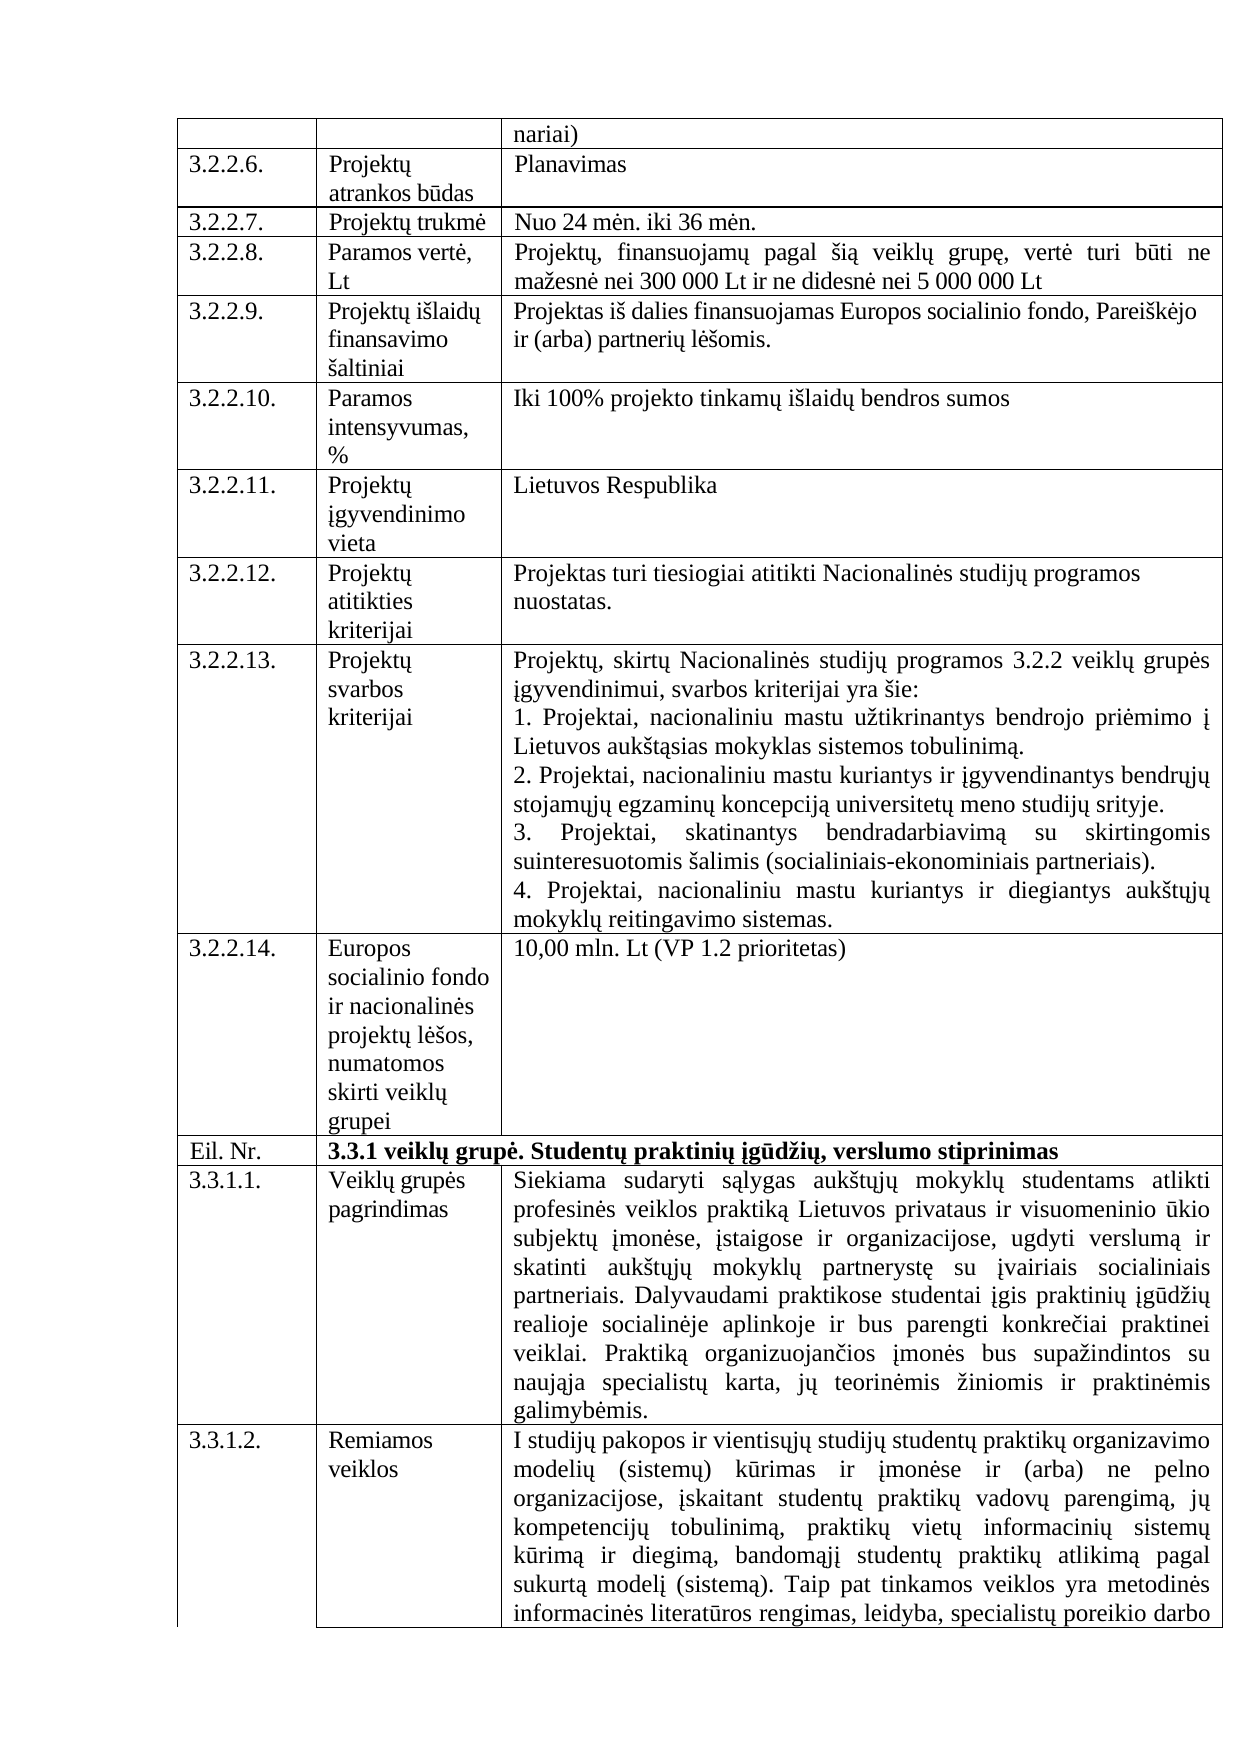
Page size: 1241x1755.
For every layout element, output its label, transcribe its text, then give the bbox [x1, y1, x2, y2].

table_cell Paramos vertė, Lt [317, 237, 501, 295]
table_cell Europos socialinio fondo ir nacionalinės projektų lėšos, numatomos skirti veiklų grupei [317, 934, 501, 1135]
table_cell Projektų atrankos būdas [317, 149, 501, 206]
table_cell Eil. Nr. [178, 1136, 316, 1164]
table_cell Projektų, skirtų Nacionalinės studijų programos 3.2.2 veiklų grupės įgyvendinimui, svarbos kriterijai yra šie: 1. Projektai, nacionaliniu mastu užtikrinantys bendrojo priėmimo į Lietuvos aukštąsias mokyklas sistemos tobulinimą. 2. Projektai, nacionaliniu mastu kuriantys ir įgyvendinantys bendrųjų stojamųjų egzaminų koncepciją universitetų meno studijų srityje. 3. Projektai, skatinantys bendradarbiavimą su skirtingomis suinteresuotomis šalimis (socialiniais-ekonominiais partneriais). 4. Projektai, nacionaliniu mastu kuriantys ir diegiantys aukštųjų mokyklų reitingavimo sistemas. [502, 645, 1222, 932]
table_cell Projektų įgyvendinimo vieta [317, 470, 501, 557]
table_cell Remiamos veiklos [317, 1425, 501, 1627]
table_cell Veiklų grupės pagrindimas [317, 1166, 501, 1424]
table_cell 3.2.2.8. [178, 237, 316, 295]
table_cell nariai) [502, 119, 1222, 148]
table_cell Projektas iš dalies finansuojamas Europos socialinio fondo, Pareiškėjo ir (arba) partnerių lėšomis. [502, 296, 1222, 382]
table_cell Iki 100% projekto tinkamų išlaidų bendros sumos [502, 383, 1222, 469]
table_cell 3.3.1 veiklų grupė. Studentų praktinių įgūdžių, verslumo stiprinimas [317, 1136, 1222, 1164]
table_cell Siekiama sudaryti sąlygas aukštųjų mokyklų studentams atlikti profesinės veiklos praktiką Lietuvos privataus ir visuomeninio ūkio subjektų įmonėse, įstaigose ir organizacijose, ugdyti verslumą ir skatinti aukštųjų mokyklų partnerystę su įvairiais socialiniais partneriais. Dalyvaudami praktikose studentai įgis praktinių įgūdžių realioje socialinėje aplinkoje ir bus parengti konkrečiai praktinei veiklai. Praktiką organizuojančios įmonės bus supažindintos su naująja specialistų karta, jų teorinėmis žiniomis ir praktinėmis galimybėmis. [502, 1166, 1222, 1424]
table_cell 3.3.1.2. [178, 1425, 316, 1627]
table_cell 3.2.2.14. [178, 934, 316, 1135]
table_cell 3.3.1.1. [178, 1166, 316, 1424]
table_cell 3.2.2.11. [178, 470, 316, 557]
table_cell 3.2.2.10. [178, 383, 316, 469]
table_cell 3.2.2.6. [178, 149, 316, 206]
table_cell I studijų pakopos ir vientisųjų studijų studentų praktikų organizavimo modelių (sistemų) kūrimas ir įmonėse ir (arba) ne pelno organizacijose, įskaitant studentų praktikų vadovų parengimą, jų kompetencijų tobulinimą, praktikų vietų informacinių sistemų kūrimą ir diegimą, bandomąjį studentų praktikų atlikimą pagal sukurtą modelį (sistemą). Taip pat tinkamos veiklos yra metodinės informacinės literatūros rengimas, leidyba, specialistų poreikio darbo [502, 1425, 1222, 1627]
table_cell Paramos intensyvumas, % [317, 383, 501, 469]
table_cell Projektų atitikties kriterijai [317, 558, 501, 644]
table_cell 3.2.2.9. [178, 296, 316, 382]
table_cell Projektų, finansuojamų pagal šią veiklų grupę, vertė turi būti ne mažesnė nei 300 000 Lt ir ne didesnė nei 5 000 000 Lt [502, 237, 1222, 295]
table_cell [317, 119, 501, 148]
table_cell Nuo 24 mėn. iki 36 mėn. [502, 208, 1222, 236]
table_cell Planavimas [502, 149, 1222, 206]
table_cell Projektų trukmė [317, 208, 501, 236]
table_cell Projektų svarbos kriterijai [317, 645, 501, 932]
table_cell 10,00 mln. Lt (VP 1.2 prioritetas) [502, 934, 1222, 1135]
table_cell [178, 119, 316, 148]
table_cell Projektas turi tiesiogiai atitikti Nacionalinės studijų programos nuostatas. [502, 558, 1222, 644]
table_cell 3.2.2.13. [178, 645, 316, 932]
table_cell Projektų išlaidų finansavimo šaltiniai [317, 296, 501, 382]
table_cell 3.2.2.7. [178, 208, 316, 236]
table_cell Lietuvos Respublika [502, 470, 1222, 557]
table_cell 3.2.2.12. [178, 558, 316, 644]
